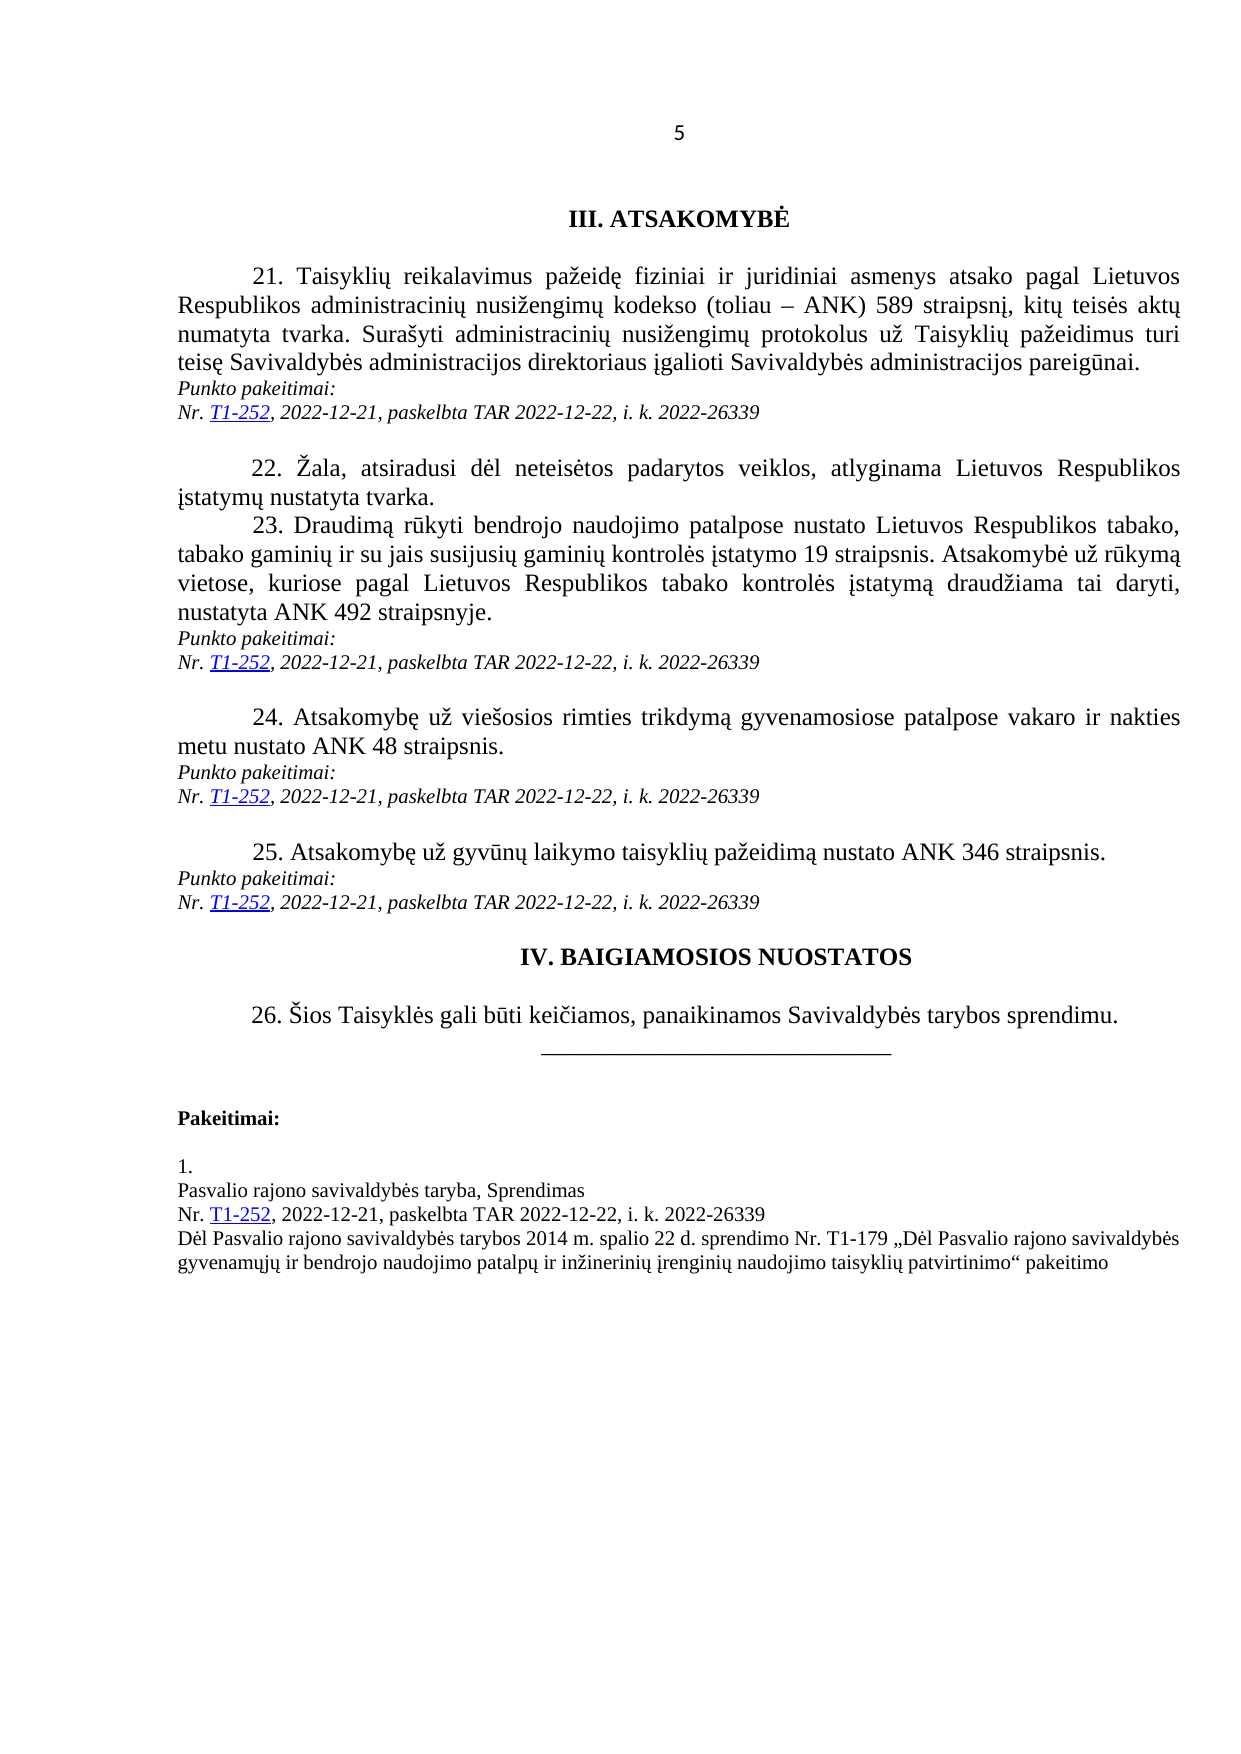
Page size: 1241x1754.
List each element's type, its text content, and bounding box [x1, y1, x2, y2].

text Punkto pakeitimai: [177, 626, 1181, 649]
text 22. Žala, atsiradusi dėl neteisėtos padarytos veiklos, atlyginama Lietuvos Respublikos įstatymų nustatyta tvarka. [177, 453, 1181, 511]
text Punkto pakeitimai: [177, 760, 1181, 784]
text Punkto pakeitimai: [177, 376, 1181, 400]
text Punkto pakeitimai: [177, 866, 1181, 889]
text Nr. T1-252, 2022-12-21, paskelbta TAR 2022-12-22, i. k. 2022-26339 [177, 400, 1181, 424]
text 23. Draudimą rūkyti bendrojo naudojimo patalpose nustato Lietuvos Respublikos tabako, tabako gaminių ir su jais susijusių gaminių kontrolės įstatymo 19 straipsnis. Atsakomybė už rūkymą vietose, kuriose pagal Lietuvos Respublikos tabako kontrolės įstatymą draudžiama tai daryti, nustatyta ANK 492 straipsnyje. [177, 511, 1181, 626]
text ____________________________ [177, 1029, 1181, 1057]
text IV. BAIGIAMOSIOS NUOSTATOS [177, 942, 1181, 971]
text Nr. T1-252, 2022-12-21, paskelbta TAR 2022-12-22, i. k. 2022-26339 [177, 889, 1181, 914]
text Pakeitimai: [177, 1106, 1181, 1129]
text 21. Taisyklių reikalavimus pažeidę fiziniai ir juridiniai asmenys atsako pagal Lietuvos Respublikos administracinių nusižengimų kodekso (toliau – ANK) 589 straipsnį, kitų teisės aktų numatyta tvarka. Surašyti administracinių nusižengimų protokolus už Taisyklių pažeidimus turi teisę Savivaldybės administracijos direktoriaus įgalioti Savivaldybės administracijos pareigūnai. [177, 261, 1181, 376]
text Nr. T1-252, 2022-12-21, paskelbta TAR 2022-12-22, i. k. 2022-26339 [177, 649, 1181, 674]
text Pasvalio rajono savivaldybės taryba, Sprendimas [177, 1178, 1181, 1202]
text III. ATSAKOMYBĖ [177, 204, 1181, 232]
text 1. [177, 1154, 1181, 1178]
text Nr. T1-252, 2022-12-21, paskelbta TAR 2022-12-22, i. k. 2022-26339 [177, 784, 1181, 808]
text Nr. T1-252, 2022-12-21, paskelbta TAR 2022-12-22, i. k. 2022-26339 [177, 1202, 1181, 1226]
text 25. Atsakomybę už gyvūnų laikymo taisyklių pažeidimą nustato ANK 346 straipsnis. [177, 837, 1181, 866]
text 26. Šios Taisyklės gali būti keičiamos, panaikinamos Savivaldybės tarybos sprendimu. [177, 1000, 1181, 1029]
text Dėl Pasvalio rajono savivaldybės tarybos 2014 m. spalio 22 d. sprendimo Nr. T1-179 „Dėl Pasvalio rajono savivaldybės gyvenamųjų ir bendrojo naudojimo patalpų ir inžinerinių įrenginių naudojimo taisyklių patvirtinimo“ pakeitimo [177, 1226, 1181, 1274]
text 24. Atsakomybę už viešosios rimties trikdymą gyvenamosiose patalpose vakaro ir nakties metu nustato ANK 48 straipsnis. [177, 702, 1181, 760]
